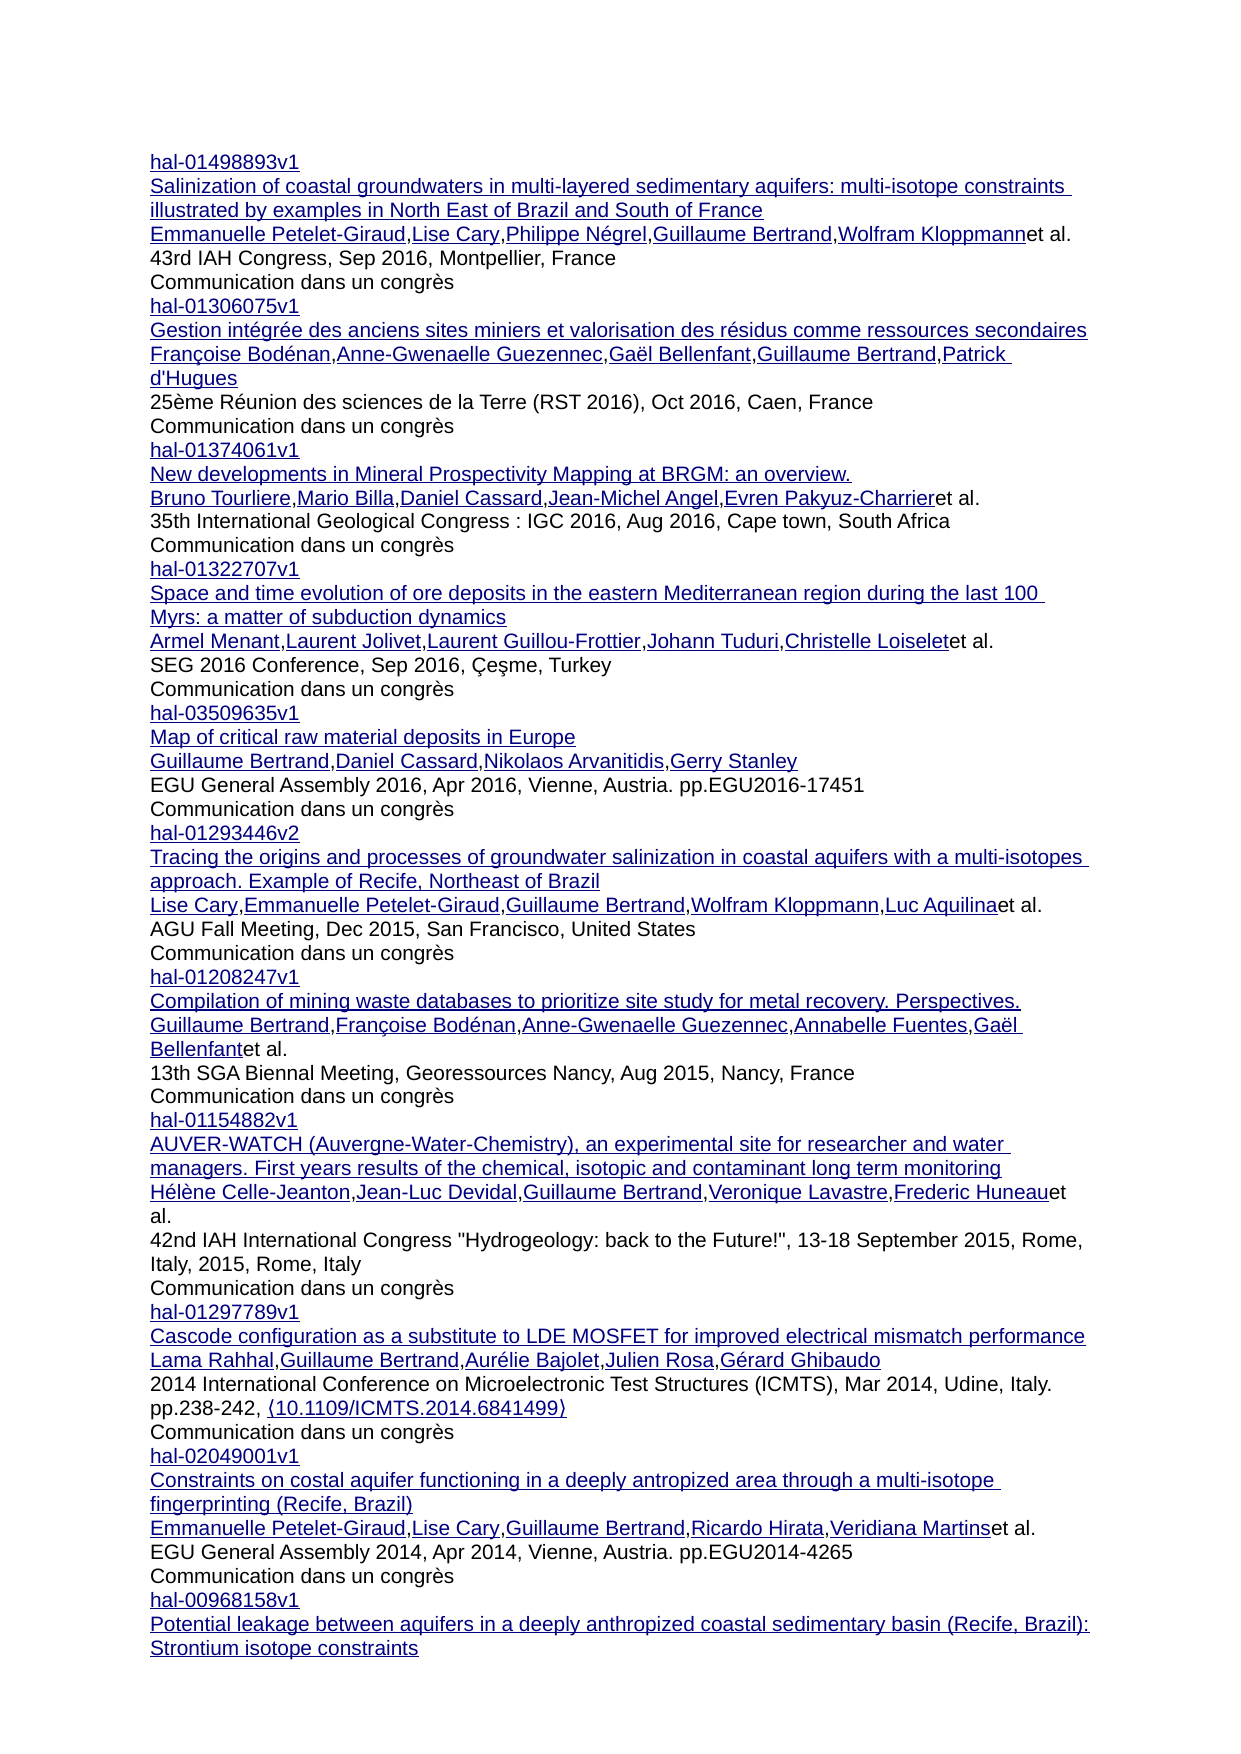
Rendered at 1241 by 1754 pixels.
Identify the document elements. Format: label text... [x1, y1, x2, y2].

table_cell AUVER-WATCH (Auvergne-Water-Chemistry), an experimental site for researcher and water managers. First years results of the chemical, isotopic and contaminant long term monitoring Hélène Celle-Jeanton,Jean-Luc Devidal,Guillaume Bertrand,Veronique Lavastre,Frederic Huneauet al. 42nd IAH International Congress "Hydrogeology: back to the Future!", 13-18 September 2015, Rome, Italy, 2015, Rome, Italy Communication dans un congrès hal-01297789v1 [150, 1132, 1090, 1324]
table_cell Constraints on costal aquifer functioning in a deeply antropized area through a multi-isotope fingerprinting (Recife, Brazil) Emmanuelle Petelet-Giraud,Lise Cary,Guillaume Bertrand,Ricardo Hirata,Veridiana Martinset al. EGU General Assembly 2014, Apr 2014, Vienne, Austria. pp.EGU2014-4265 Communication dans un congrès hal-00968158v1 [150, 1468, 1090, 1611]
table_cell Strontium isotope constraints [150, 1633, 1090, 1659]
table_cell Tracing the origins and processes of groundwater salinization in coastal aquifers with a multi-isotopes approach. Example of Recife, Northeast of Brazil Lise Cary,Emmanuelle Petelet-Giraud,Guillaume Bertrand,Wolfram Kloppmann,Luc Aquilinaet al. AGU Fall Meeting, Dec 2015, San Francisco, United States Communication dans un congrès hal-01208247v1 [150, 845, 1090, 988]
table_cell Potential leakage between aquifers in a deeply anthropized coastal sedimentary basin (Recife, Brazil): [150, 1611, 1090, 1632]
table_cell Gestion intégrée des anciens sites miniers et valorisation des résidus comme ressources secondaires Françoise Bodénan,Anne-Gwenaelle Guezennec,Gaël Bellenfant,Guillaume Bertrand,Patrick d'Hugues 25ème Réunion des sciences de la Terre (RST 2016), Oct 2016, Caen, France Communication dans un congrès hal-01374061v1 [150, 318, 1090, 461]
table_cell Map of critical raw material deposits in Europe Guillaume Bertrand,Daniel Cassard,Nikolaos Arvanitidis,Gerry Stanley EGU General Assembly 2016, Apr 2016, Vienne, Austria. pp.EGU2016-17451 Communication dans un congrès hal-01293446v2 [150, 725, 1090, 845]
table_cell Cascode configuration as a substitute to LDE MOSFET for improved electrical mismatch performance Lama Rahhal,Guillaume Bertrand,Aurélie Bajolet,Julien Rosa,Gérard Ghibaudo 2014 International Conference on Microelectronic Test Structures (ICMTS), Mar 2014, Udine, Italy. pp.238-242, ⟨10.1109/ICMTS.2014.6841499⟩ Communication dans un congrès hal-02049001v1 [150, 1324, 1090, 1468]
table_cell Space and time evolution of ore deposits in the eastern Mediterranean region during the last 100 Myrs: a matter of subduction dynamics Armel Menant,Laurent Jolivet,Laurent Guillou-Frottier,Johann Tuduri,Christelle Loiseletet al. SEG 2016 Conference, Sep 2016, Çeşme, Turkey Communication dans un congrès hal-03509635v1 [150, 581, 1090, 725]
table_cell New developments in Mineral Prospectivity Mapping at BRGM: an overview. Bruno Tourliere,Mario Billa,Daniel Cassard,Jean-Michel Angel,Evren Pakyuz-Charrieret al. 35th International Geological Congress : IGC 2016, Aug 2016, Cape town, South Africa Communication dans un congrès hal-01322707v1 [150, 461, 1090, 581]
table_cell Salinization of coastal groundwaters in multi-layered sedimentary aquifers: multi-isotope constraints illustrated by examples in North East of Brazil and South of France Emmanuelle Petelet-Giraud,Lise Cary,Philippe Négrel,Guillaume Bertrand,Wolfram Kloppmannet al. 43rd IAH Congress, Sep 2016, Montpellier, France Communication dans un congrès hal-01306075v1 [150, 174, 1090, 318]
table_cell hal-01498893v1 [150, 150, 1090, 174]
table_cell Compilation of mining waste databases to prioritize site study for metal recovery. Perspectives. Guillaume Bertrand,Françoise Bodénan,Anne-Gwenaelle Guezennec,Annabelle Fuentes,Gaël Bellenfantet al. 13th SGA Biennal Meeting, Georessources Nancy, Aug 2015, Nancy, France Communication dans un congrès hal-01154882v1 [150, 989, 1090, 1132]
